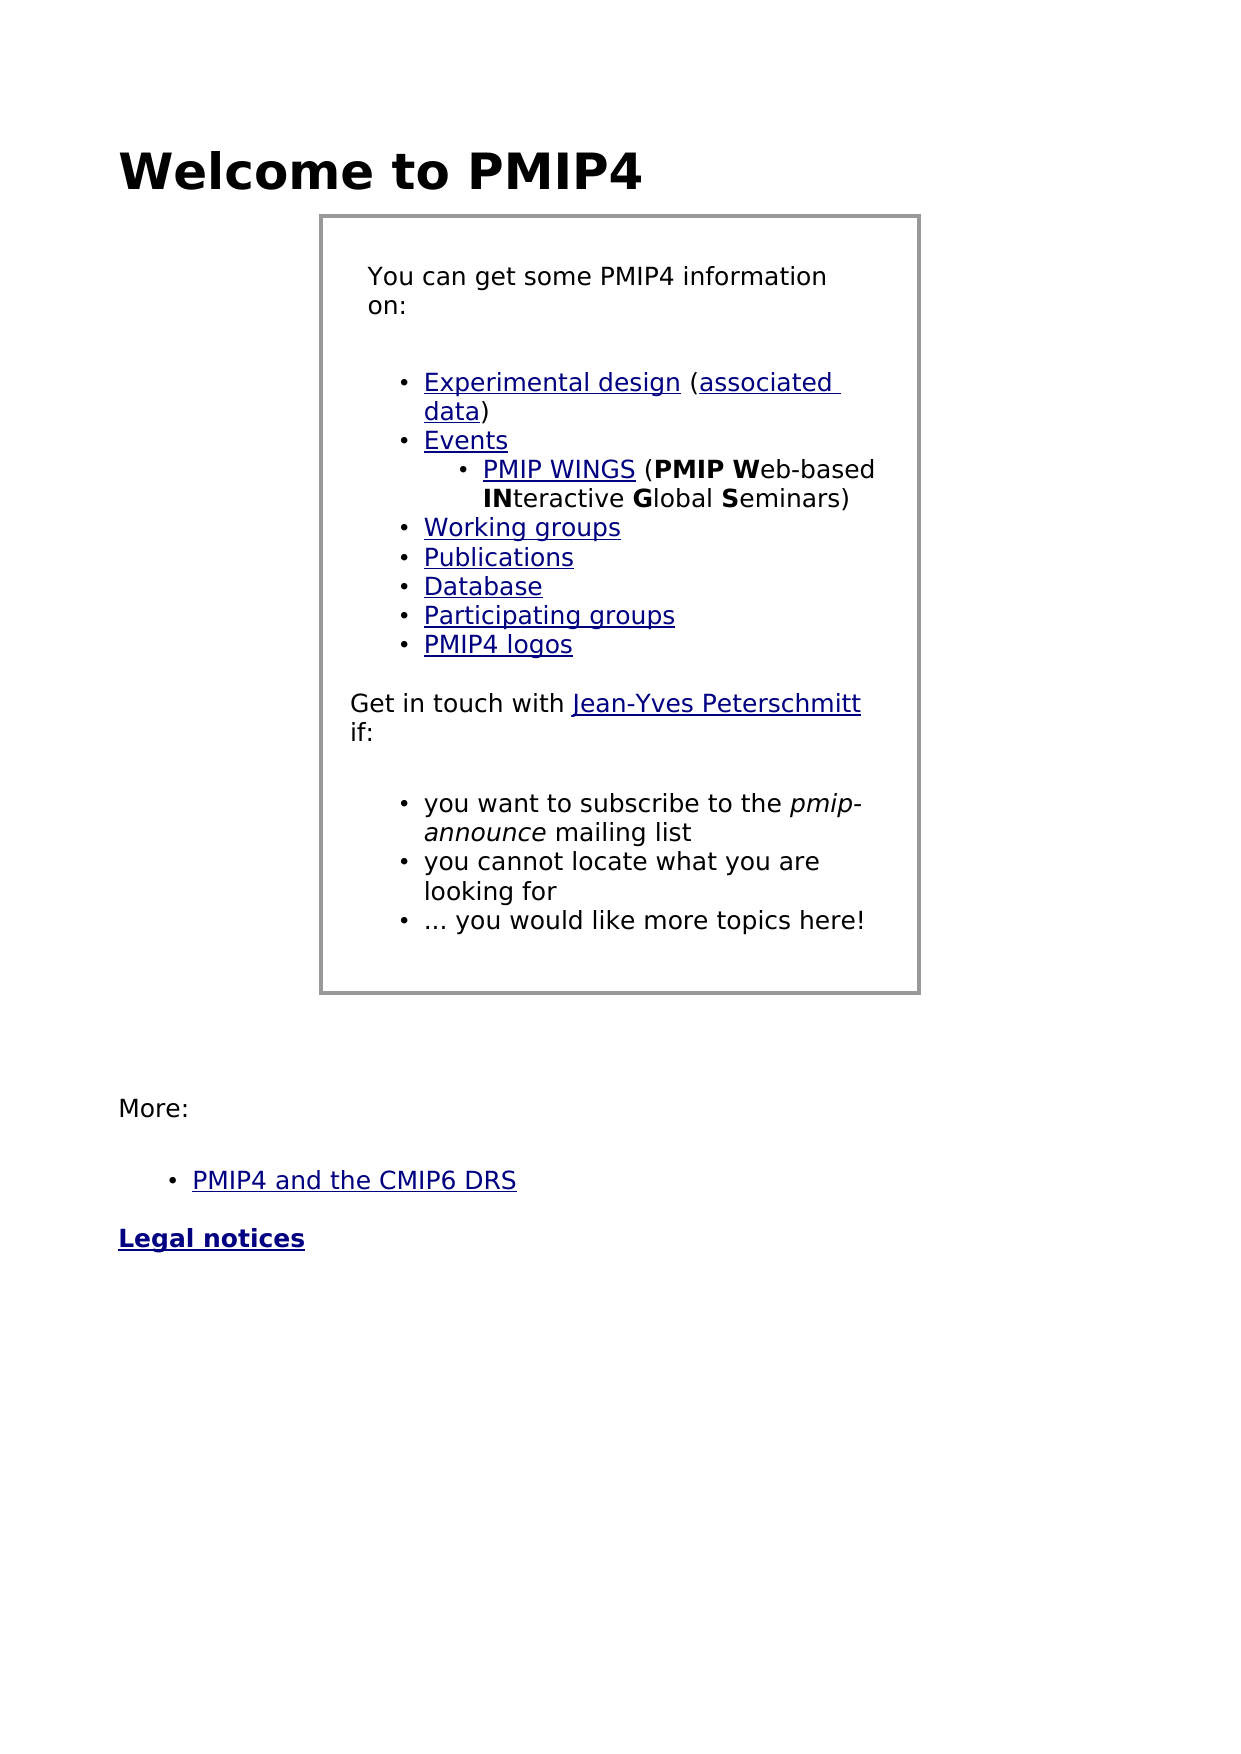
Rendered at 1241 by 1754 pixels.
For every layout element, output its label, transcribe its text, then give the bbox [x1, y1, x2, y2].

list PMIP4 and the CMIP6 DRS [177, 1166, 1122, 1195]
text Legal notices [118, 1195, 1122, 1253]
table_header You can get some PMIP4 information on: Experimental design (associated data) Events PMIP WINGS (PMIP Web-based INteractive Global Seminars) Working groups Publications Database Participating groups PMIP4 logos Get in touch with Jean-Yves Peterschmitt if: you want to subscribe to the pmip-announce mailing list you cannot locate what you are looking for ... you would like more topics here! [332, 227, 908, 982]
text More: [118, 214, 1122, 1124]
subtitle Welcome to PMIP4 [118, 143, 1122, 201]
